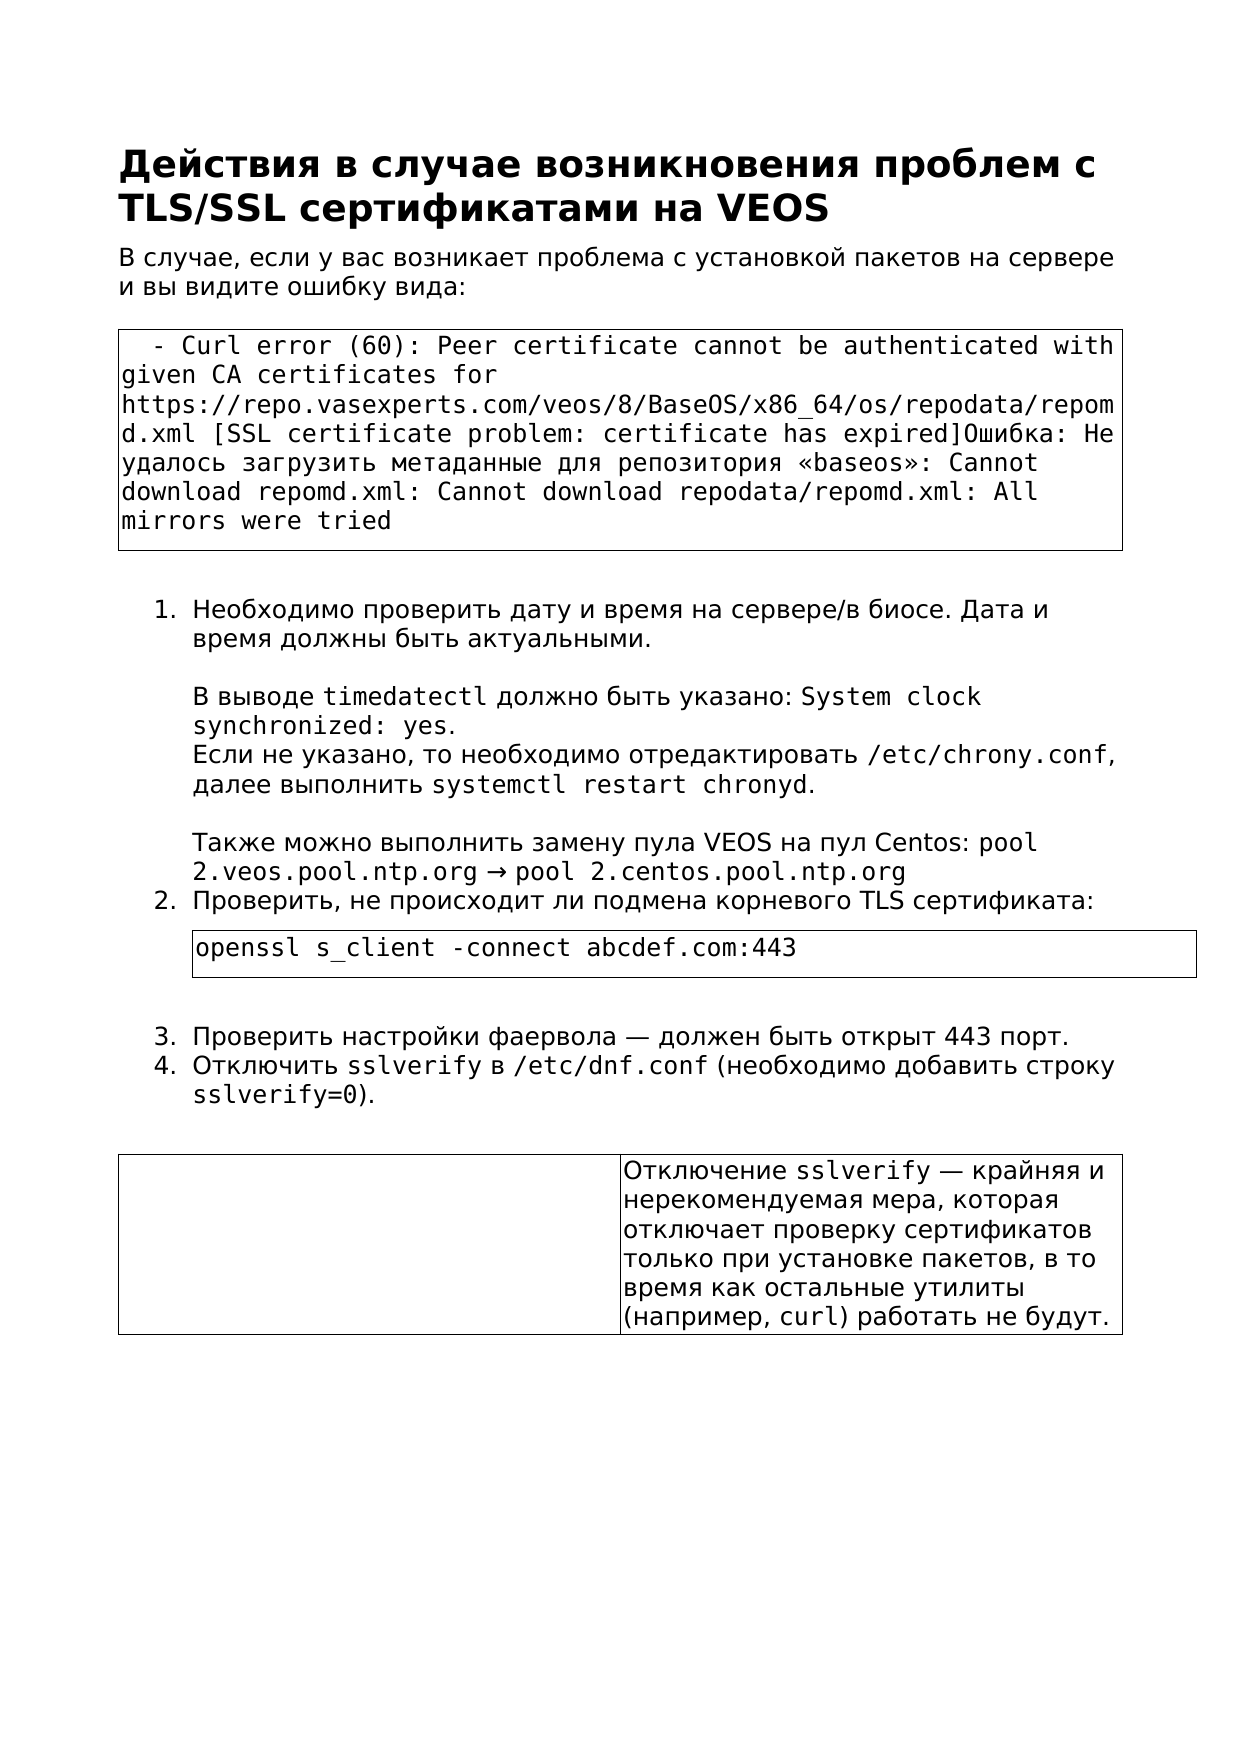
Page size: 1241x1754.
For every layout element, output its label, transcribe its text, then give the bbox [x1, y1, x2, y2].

list Отключить sslverify в /etc/dnf.conf (необходимо добавить строку sslverify=0). [177, 1051, 1122, 1109]
subtitle Действия в случае возникновения проблем с TLS/SSL сертификатами на VEOS [118, 143, 1122, 230]
table_header [119, 1155, 620, 1334]
list Проверить, не происходит ли подмена корневого TLS сертификата: [177, 886, 1122, 916]
table_header openssl s_client -connect abcdef.com:443 [193, 931, 1196, 977]
table_header Отключение sslverify — крайняя и нерекомендуемая мера, которая отключает проверку сертификатов только при установке пакетов, в то время как остальные утилиты (например, curl) работать не будут. [621, 1155, 1122, 1334]
text В случае, если у вас возникает проблема с установкой пакетов на сервере и вы видите ошибку вида: [118, 243, 1122, 301]
table_header - Curl error (60): Peer certificate cannot be authenticated with given CA certificates for https://repo.vasexperts.com/veos/8/BaseOS/x86_64/os/repodata/repomd.xml [SSL certificate problem: certificate has expired]Ошибка: Не удалось загрузить метаданные для репозитория «baseos»: Cannot download repomd.xml: Cannot download repodata/repomd.xml: All mirrors were tried [119, 330, 1122, 550]
list Проверить настройки фаервола — должен быть открыт 443 порт. [177, 1022, 1122, 1051]
list Необходимо проверить дату и время на сервере/в биосе. Дата и время должны быть актуальными. В выводе timedatectl должно быть указано: System clock synchronized: yes. Если не указано, то необходимо отредактировать /etc/chrony.conf, далее выполнить systemctl restart chronyd. Также можно выполнить замену пула VEOS на пул Centos: pool 2.veos.pool.ntp.org → pool 2.centos.pool.ntp.org [177, 595, 1122, 886]
